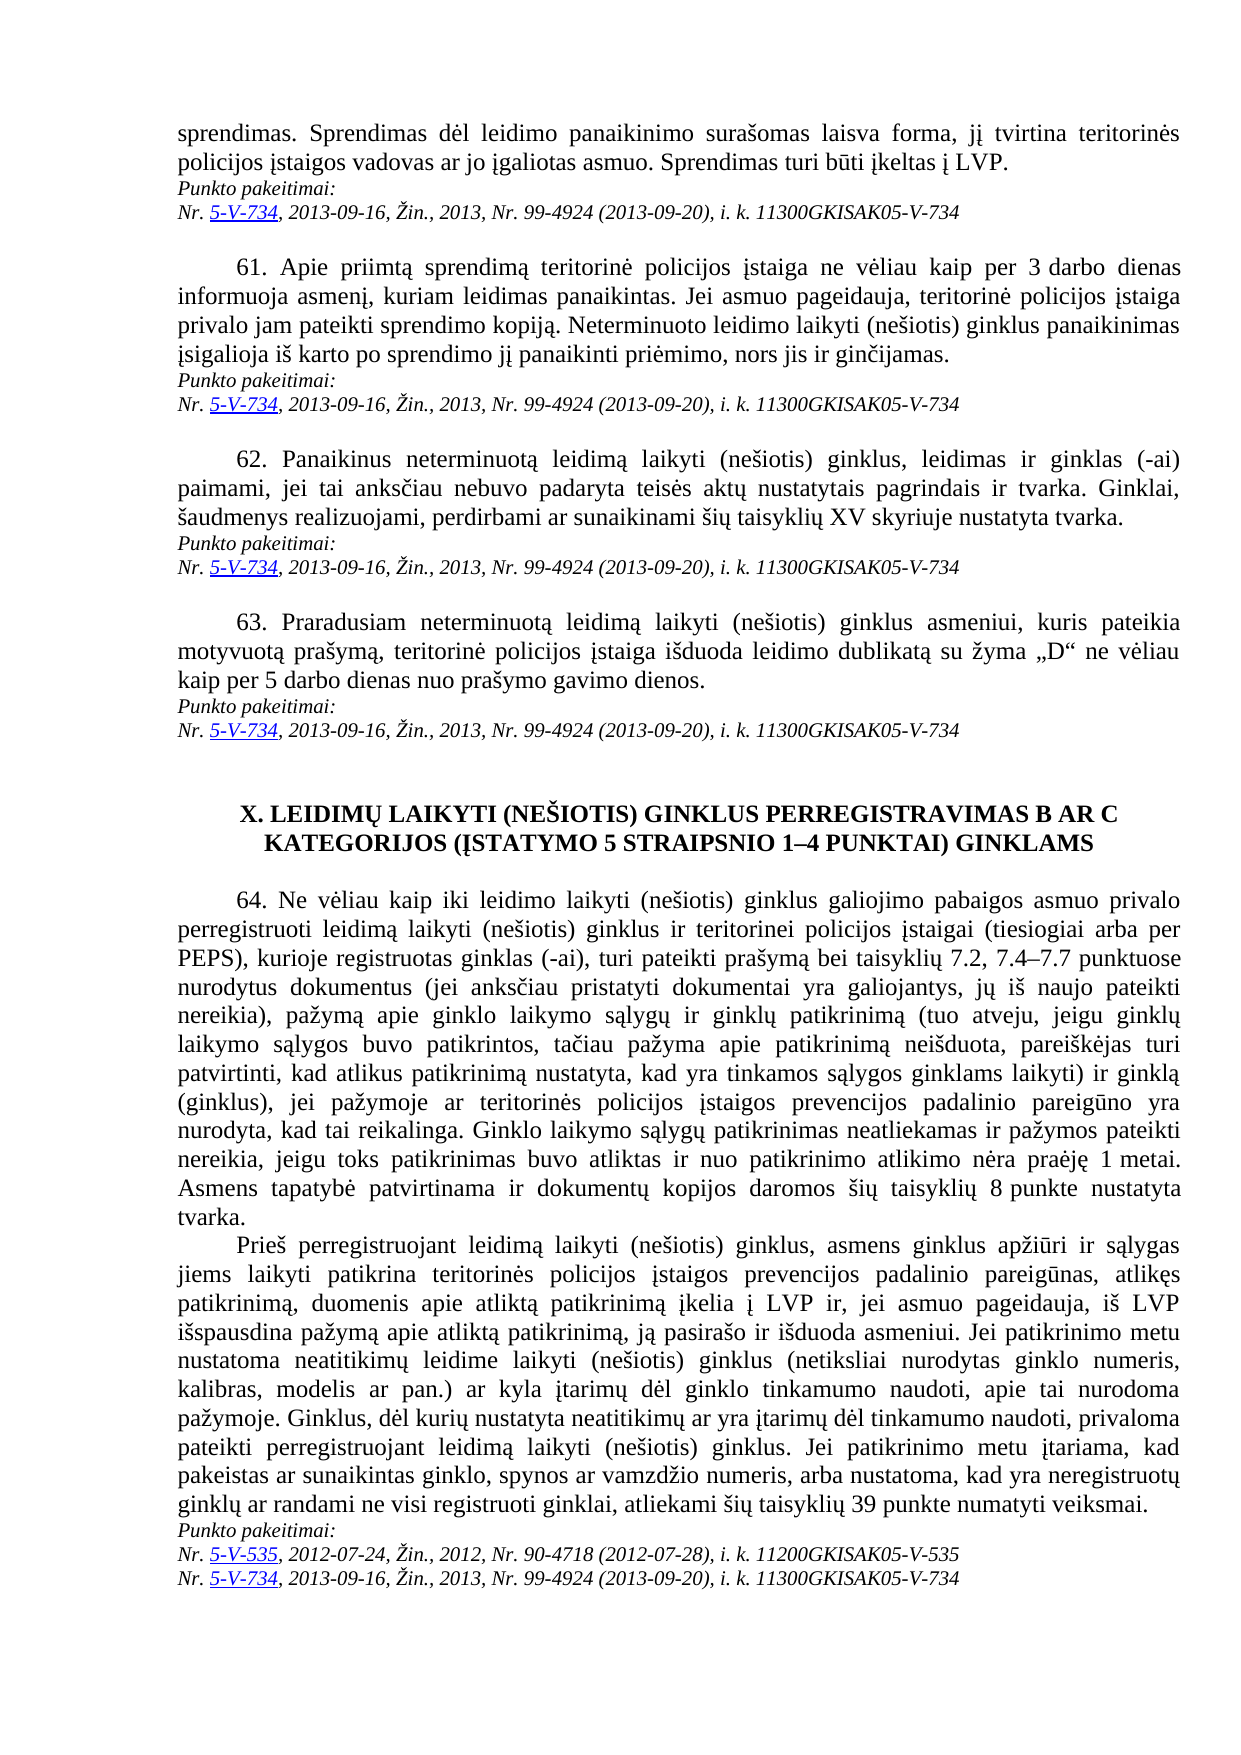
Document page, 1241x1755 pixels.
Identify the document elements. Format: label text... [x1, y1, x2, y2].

text 63. Praradusiam neterminuotą leidimą laikyti (nešiotis) ginklus asmeniui, kuris pateikia motyvuotą prašymą, teritorinė policijos įstaiga išduoda leidimo dublikatą su žyma „D“ ne vėliau kaip per 5 darbo dienas nuo prašymo gavimo dienos. [177, 607, 1181, 694]
text X. LEIDIMŲ LAIKYTI (NEŠIOTIS) GINKLUS PERREGISTRAVIMAS B AR C KATEGORIJOS (ĮSTATYMO 5 STRAIPSNIO 1–4 PUNKTAI) GINKLAMS [177, 799, 1181, 857]
text Punkto pakeitimai: [177, 367, 1181, 392]
text 64. Ne vėliau kaip iki leidimo laikyti (nešiotis) ginklus galiojimo pabaigos asmuo privalo perregistruoti leidimą laikyti (nešiotis) ginklus ir teritorinei policijos įstaigai (tiesiogiai arba per PEPS), kurioje registruotas ginklas (-ai), turi pateikti prašymą bei taisyklių 7.2, 7.4–7.7 punktuose nurodytus dokumentus (jei anksčiau pristatyti dokumentai yra galiojantys, jų iš naujo pateikti nereikia), pažymą apie ginklo laikymo sąlygų ir ginklų patikrinimą (tuo atveju, jeigu ginklų laikymo sąlygos buvo patikrintos, tačiau pažyma apie patikrinimą neišduota, pareiškėjas turi patvirtinti, kad atlikus patikrinimą nustatyta, kad yra tinkamos sąlygos ginklams laikyti) ir ginklą (ginklus), jei pažymoje ar teritorinės policijos įstaigos prevencijos padalinio pareigūno yra nurodyta, kad tai reikalinga. Ginklo laikymo sąlygų patikrinimas neatliekamas ir pažymos pateikti nereikia, jeigu toks patikrinimas buvo atliktas ir nuo patikrinimo atlikimo nėra praėję 1 metai. Asmens tapatybė patvirtinama ir dokumentų kopijos daromos šių taisyklių 8 punkte nustatyta tvarka. [177, 886, 1181, 1231]
text Nr. 5-V-734, 2013-09-16, Žin., 2013, Nr. 99-4924 (2013-09-20), i. k. 11300GKISAK05-V-734 [177, 200, 1181, 224]
text Prieš perregistruojant leidimą laikyti (nešiotis) ginklus, asmens ginklus apžiūri ir sąlygas jiems laikyti patikrina teritorinės policijos įstaigos prevencijos padalinio pareigūnas, atlikęs patikrinimą, duomenis apie atliktą patikrinimą įkelia į LVP ir, jei asmuo pageidauja, iš LVP išspausdina pažymą apie atliktą patikrinimą, ją pasirašo ir išduoda asmeniui. Jei patikrinimo metu nustatoma neatitikimų leidime laikyti (nešiotis) ginklus (netiksliai nurodytas ginklo numeris, kalibras, modelis ar pan.) ar kyla įtarimų dėl ginklo tinkamumo naudoti, apie tai nurodoma pažymoje. Ginklus, dėl kurių nustatyta neatitikimų ar yra įtarimų dėl tinkamumo naudoti, privaloma pateikti perregistruojant leidimą laikyti (nešiotis) ginklus. Jei patikrinimo metu įtariama, kad pakeistas ar sunaikintas ginklo, spynos ar vamzdžio numeris, arba nustatoma, kad yra neregistruotų ginklų ar randami ne visi registruoti ginklai, atliekami šių taisyklių 39 punkte numatyti veiksmai. [177, 1231, 1181, 1518]
text Nr. 5-V-734, 2013-09-16, Žin., 2013, Nr. 99-4924 (2013-09-20), i. k. 11300GKISAK05-V-734 [177, 718, 1181, 742]
text sprendimas. Sprendimas dėl leidimo panaikinimo surašomas laisva forma, jį tvirtina teritorinės policijos įstaigos vadovas ar jo įgaliotas asmuo. Sprendimas turi būti įkeltas į LVP. [177, 118, 1181, 176]
text Punkto pakeitimai: [177, 1518, 1181, 1542]
text Punkto pakeitimai: [177, 531, 1181, 555]
text Nr. 5-V-734, 2013-09-16, Žin., 2013, Nr. 99-4924 (2013-09-20), i. k. 11300GKISAK05-V-734 [177, 1566, 1181, 1590]
text 61. Apie priimtą sprendimą teritorinė policijos įstaiga ne vėliau kaip per 3 darbo dienas informuoja asmenį, kuriam leidimas panaikintas. Jei asmuo pageidauja, teritorinė policijos įstaiga privalo jam pateikti sprendimo kopiją. Neterminuoto leidimo laikyti (nešiotis) ginklus panaikinimas įsigalioja iš karto po sprendimo jį panaikinti priėmimo, nors jis ir ginčijamas. [177, 252, 1181, 367]
text Nr. 5-V-734, 2013-09-16, Žin., 2013, Nr. 99-4924 (2013-09-20), i. k. 11300GKISAK05-V-734 [177, 555, 1181, 579]
text 62. Panaikinus neterminuotą leidimą laikyti (nešiotis) ginklus, leidimas ir ginklas (-ai) paimami, jei tai anksčiau nebuvo padaryta teisės aktų nustatytais pagrindais ir tvarka. Ginklai, šaudmenys realizuojami, perdirbami ar sunaikinami šių taisyklių XV skyriuje nustatyta tvarka. [177, 444, 1181, 531]
text Nr. 5-V-535, 2012-07-24, Žin., 2012, Nr. 90-4718 (2012-07-28), i. k. 11200GKISAK05-V-535 [177, 1542, 1181, 1566]
text Nr. 5-V-734, 2013-09-16, Žin., 2013, Nr. 99-4924 (2013-09-20), i. k. 11300GKISAK05-V-734 [177, 392, 1181, 416]
text Punkto pakeitimai: [177, 176, 1181, 200]
text Punkto pakeitimai: [177, 694, 1181, 718]
